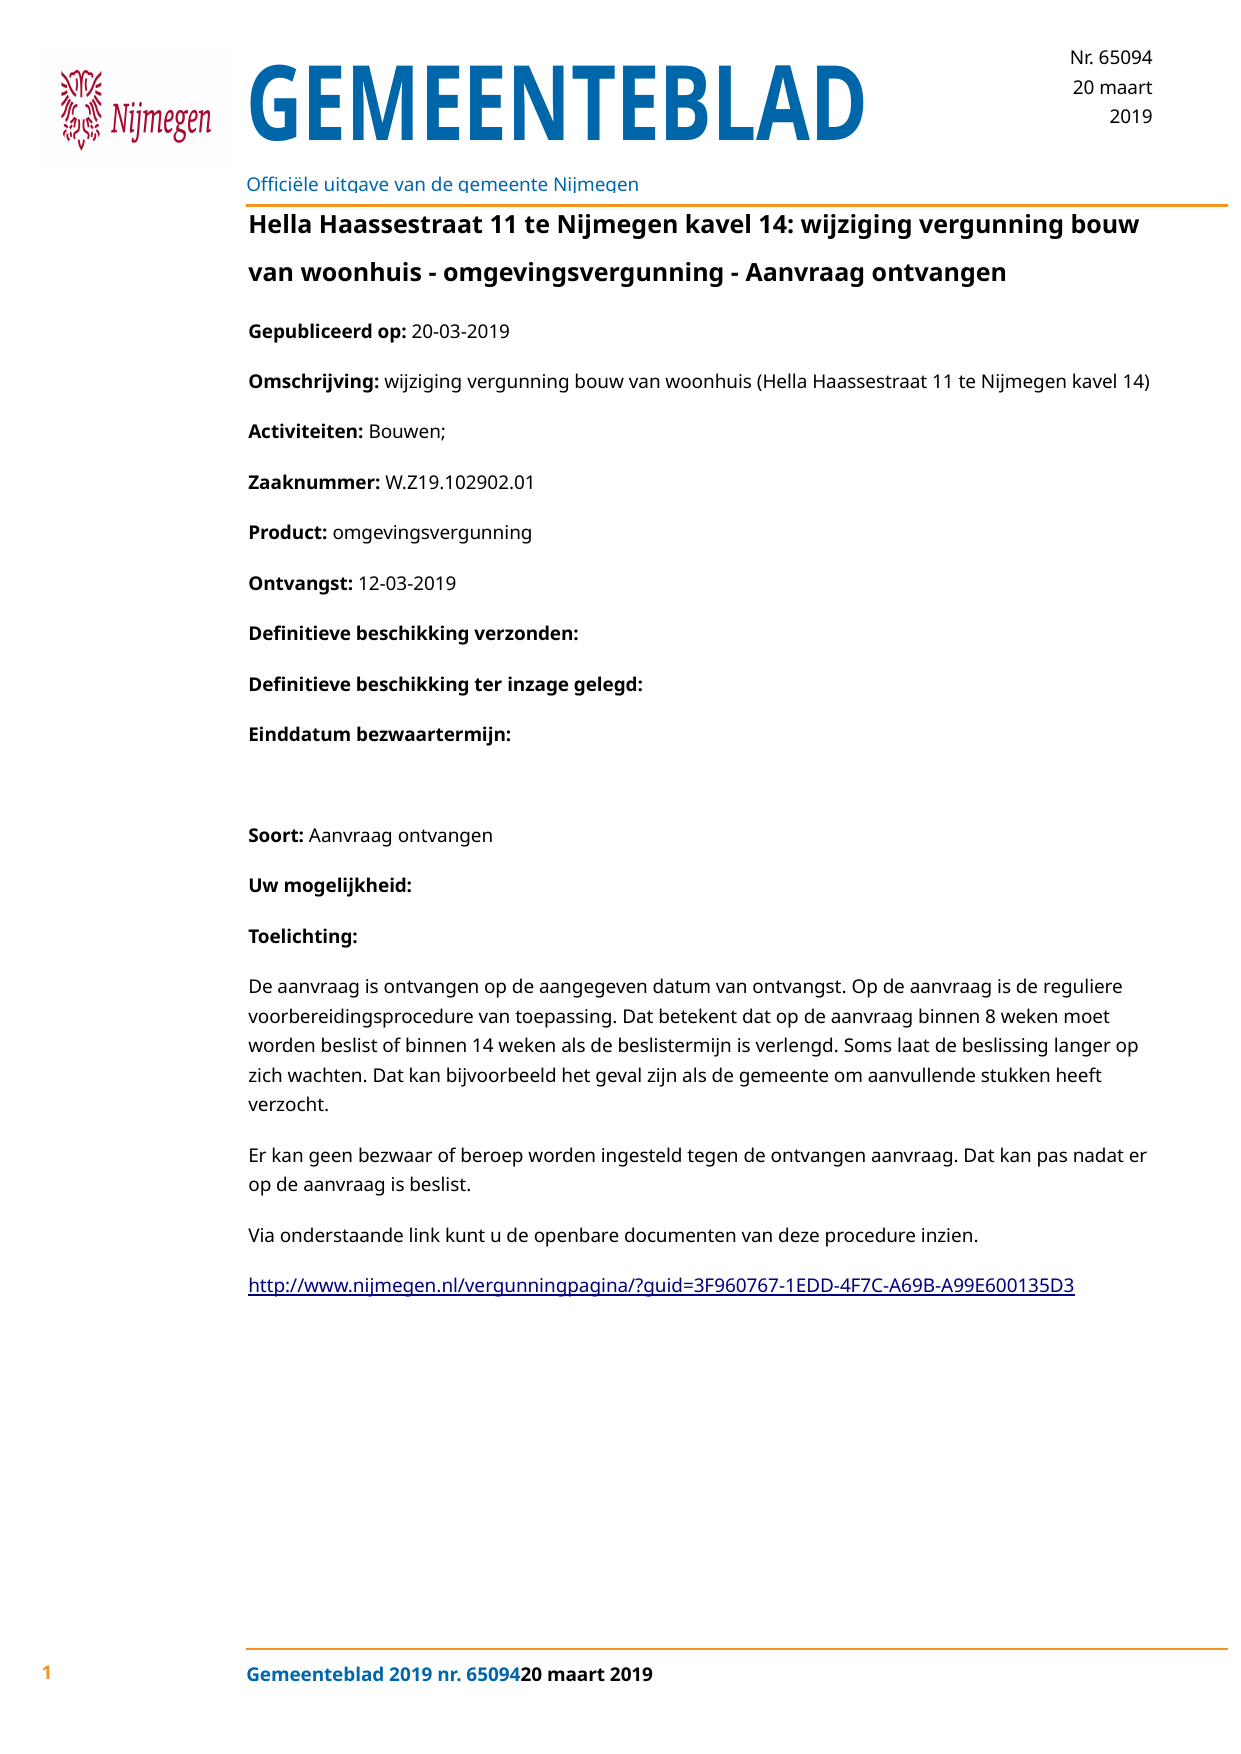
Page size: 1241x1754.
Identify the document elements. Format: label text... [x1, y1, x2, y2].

text Er kan geen bezwaar of beroep worden ingesteld tegen de ontvangen aanvraag. Dat kan pas nadat er op de aanvraag is beslist. [248, 1142, 1152, 1197]
text Hella Haassestraat 11 te Nijmegen kavel 14: wijziging vergunning bouw van woonhuis - omgevingsvergunning - Aanvraag ontvangen [248, 207, 1152, 288]
text De aanvraag is ontvangen op de aangegeven datum van ontvangst. Op de aanvraag is de reguliere voorbereidingsprocedure van toepassing. Dat betekent dat op de aanvraag binnen 8 weken moet worden beslist of binnen 14 weken als de beslistermijn is verlengd. Soms laat de beslissing langer op zich wachten. Dat kan bijvoorbeeld het geval zijn als de gemeente om aanvullende stukken heeft verzocht. [248, 973, 1152, 1117]
text Ontvangst: 12-03-2019 [248, 570, 1152, 596]
text Activiteiten: Bouwen; [248, 419, 1152, 444]
text Omschrijving: wijziging vergunning bouw van woonhuis (Hella Haassestraat 11 te Nijmegen kavel 14) [248, 368, 1152, 394]
text Soort: Aanvraag ontvangen [248, 822, 1152, 848]
text Product: omgevingsvergunning [248, 519, 1152, 545]
text Uw mogelijkheid: [248, 872, 1152, 898]
text Definitieve beschikking verzonden: [248, 620, 1152, 646]
text Via onderstaande link kunt u de openbare documenten van deze procedure inzien. [248, 1222, 1152, 1248]
text Einddatum bezwaartermijn: [248, 721, 1152, 747]
text Definitieve beschikking ter inzage gelegd: [248, 671, 1152, 697]
text http://www.nijmegen.nl/vergunningpagina/?guid=3F960767-1EDD-4F7C-A69B-A99E600135D3 [248, 1272, 1152, 1298]
text Toelichting: [248, 923, 1152, 949]
text Zaaknummer: W.Z19.102902.01 [248, 469, 1152, 495]
picture [41, 47, 231, 172]
text Gepubliceerd op: 20-03-2019 [248, 318, 1152, 344]
